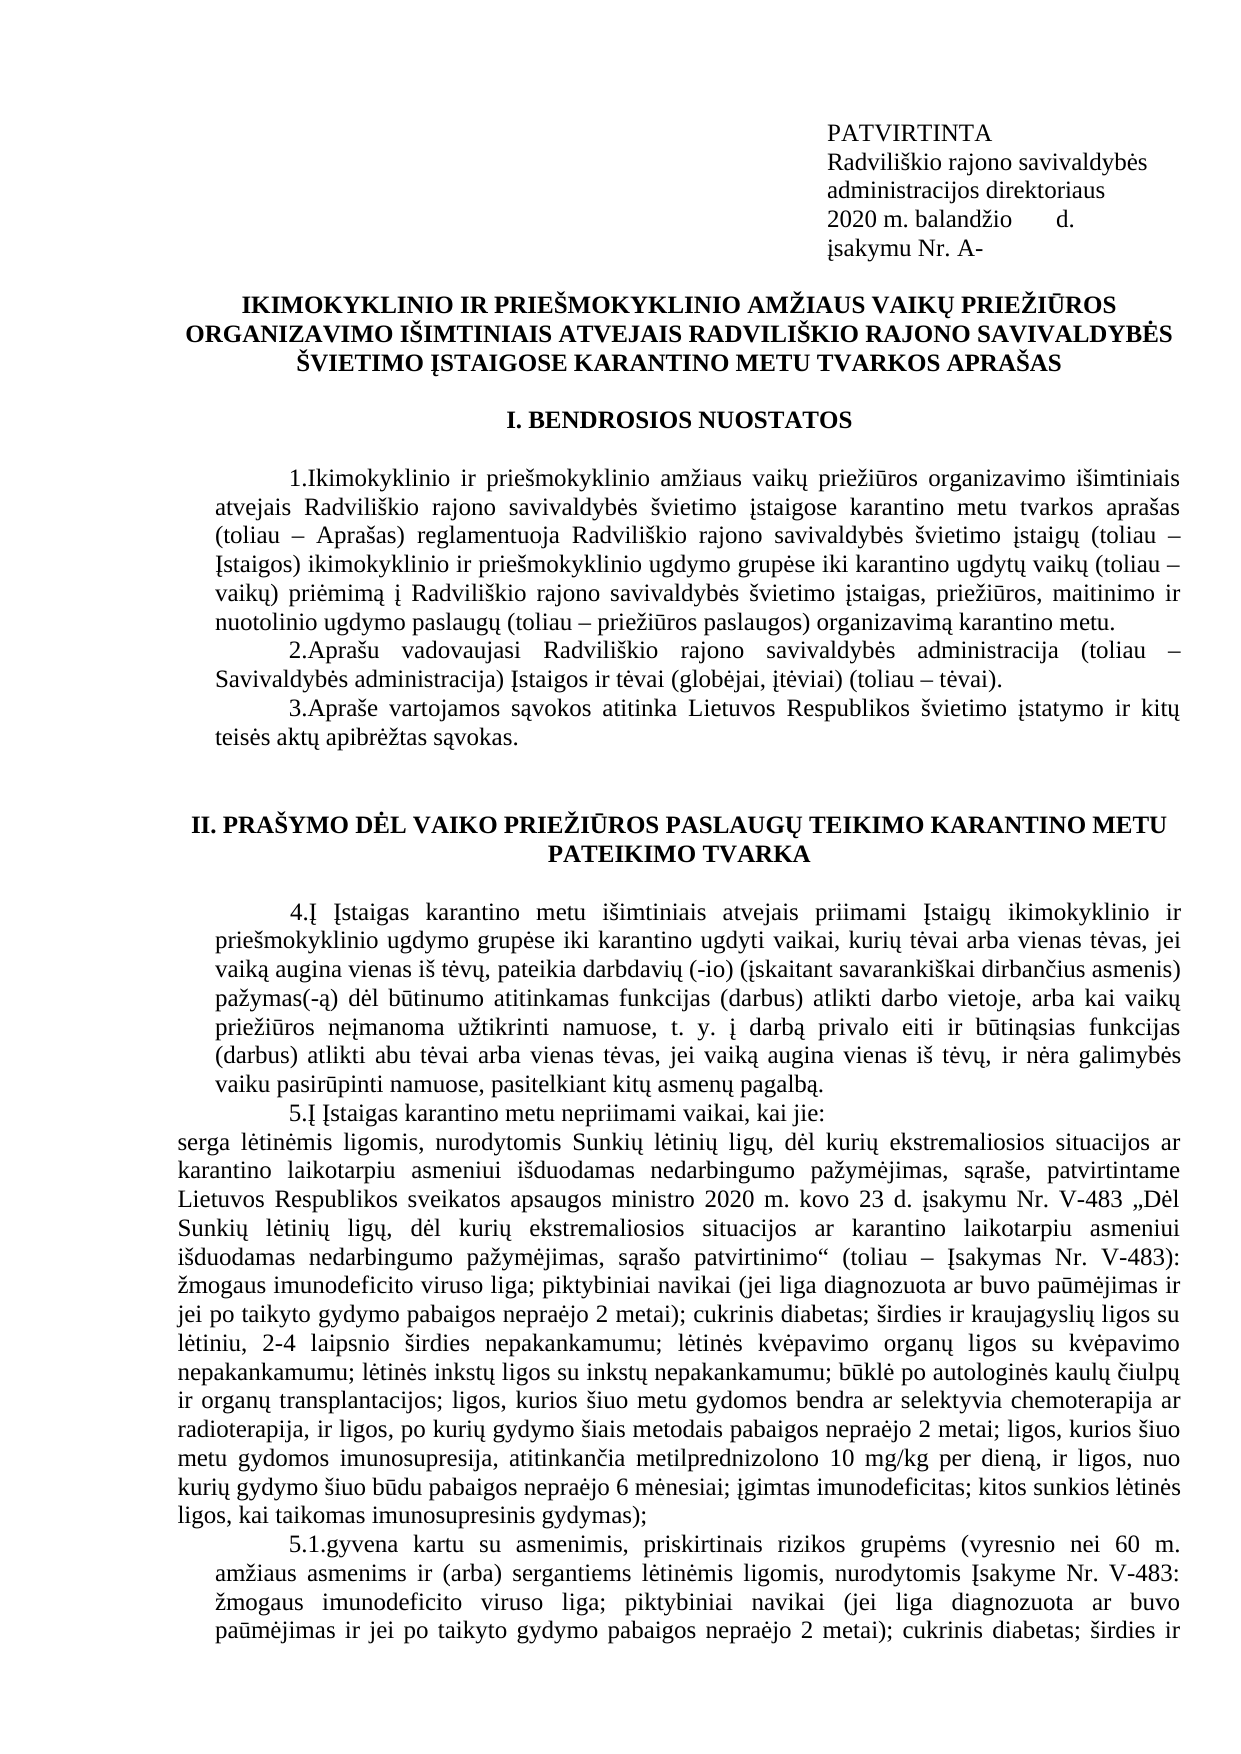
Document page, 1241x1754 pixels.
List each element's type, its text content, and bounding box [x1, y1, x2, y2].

text serga lėtinėmis ligomis, nurodytomis Sunkių lėtinių ligų, dėl kurių ekstremaliosios situacijos ar karantino laikotarpiu asmeniui išduodamas nedarbingumo pažymėjimas, sąraše, patvirtintame Lietuvos Respublikos sveikatos apsaugos ministro 2020 m. kovo 23 d. įsakymu Nr. V-483 „Dėl Sunkių lėtinių ligų, dėl kurių ekstremaliosios situacijos ar karantino laikotarpiu asmeniui išduodamas nedarbingumo pažymėjimas, sąrašo patvirtinimo“ (toliau – Įsakymas Nr. V-483): žmogaus imunodeficito viruso liga; piktybiniai navikai (jei liga diagnozuota ar buvo paūmėjimas ir jei po taikyto gydymo pabaigos nepraėjo 2 metai); cukrinis diabetas; širdies ir kraujagyslių ligos su lėtiniu, 2-4 laipsnio širdies nepakankamumu; lėtinės kvėpavimo organų ligos su kvėpavimo nepakankamumu; lėtinės inkstų ligos su inkstų nepakankamumu; būklė po autologinės kaulų čiulpų ir organų transplantacijos; ligos, kurios šiuo metu gydomos bendra ar selektyvia chemoterapija ar radioterapija, ir ligos, po kurių gydymo šiais metodais pabaigos nepraėjo 2 metai; ligos, kurios šiuo metu gydomos imunosupresija, atitinkančia metilprednizolono 10 mg/kg per dieną, ir ligos, nuo kurių gydymo šiuo būdu pabaigos nepraėjo 6 mėnesiai; įgimtas imunodeficitas; kitos sunkios lėtinės ligos, kai taikomas imunosupresinis gydymas); [177, 1127, 1181, 1529]
text Radviliškio rajono savivaldybės [827, 147, 1181, 176]
list Aprašu vadovaujasi Radviliškio rajono savivaldybės administracija (toliau – Savivaldybės administracija) Įstaigos ir tėvai (globėjai, įtėviai) (toliau – tėvai). [177, 636, 1181, 693]
text IKIMOKYKLINIO IR PRIEŠMOKYKLINIO AMŽIAUS VAIKŲ PRIEŽIŪROS ORGANIZAVIMO IŠIMTINIAIS ATVEJAIS RADVILIŠKIO RAJONO SAVIVALDYBĖS ŠVIETIMO ĮSTAIGOSE KARANTINO METU TVARKOS APRAŠAS [177, 291, 1181, 377]
text administracijos direktoriaus [827, 176, 1181, 204]
text I. BENDROSIOS NUOSTATOS [177, 406, 1181, 434]
text PATVIRTINTA [827, 118, 1181, 147]
list Į Įstaigas karantino metu nepriimami vaikai, kai jie: [177, 1098, 1181, 1127]
list II. PRAŠYMO DĖL VAIKO PRIEŽIŪROS PASLAUGŲ TEIKIMO KARANTINO METU PATEIKIMO TVARKA [177, 811, 1181, 868]
list Ikimokyklinio ir priešmokyklinio amžiaus vaikų priežiūros organizavimo išimtiniais atvejais Radviliškio rajono savivaldybės švietimo įstaigose karantino metu tvarkos aprašas (toliau – Aprašas) reglamentuoja Radviliškio rajono savivaldybės švietimo įstaigų (toliau – Įstaigos) ikimokyklinio ir priešmokyklinio ugdymo grupėse iki karantino ugdytų vaikų (toliau – vaikų) priėmimą į Radviliškio rajono savivaldybės švietimo įstaigas, priežiūros, maitinimo ir nuotolinio ugdymo paslaugų (toliau – priežiūros paslaugos) organizavimą karantino metu. [177, 463, 1181, 636]
text 2020 m. balandžio d. [827, 204, 1181, 233]
list gyvena kartu su asmenimis, priskirtinais rizikos grupėms (vyresnio nei 60 m. amžiaus asmenims ir (arba) sergantiems lėtinėmis ligomis, nurodytomis Įsakyme Nr. V-483: žmogaus imunodeficito viruso liga; piktybiniai navikai (jei liga diagnozuota ar buvo paūmėjimas ir jei po taikyto gydymo pabaigos nepraėjo 2 metai); cukrinis diabetas; širdies ir [177, 1529, 1181, 1644]
list Apraše vartojamos sąvokos atitinka Lietuvos Respublikos švietimo įstatymo ir kitų teisės aktų apibrėžtas sąvokas. [177, 693, 1181, 751]
text įsakymu Nr. A- [827, 233, 1181, 262]
list Į Įstaigas karantino metu išimtiniais atvejais priimami Įstaigų ikimokyklinio ir priešmokyklinio ugdymo grupėse iki karantino ugdyti vaikai, kurių tėvai arba vienas tėvas, jei vaiką augina vienas iš tėvų, pateikia darbdavių (-io) (įskaitant savarankiškai dirbančius asmenis) pažymas(-ą) dėl būtinumo atitinkamas funkcijas (darbus) atlikti darbo vietoje, arba kai vaikų priežiūros neįmanoma užtikrinti namuose, t. y. į darbą privalo eiti ir būtinąsias funkcijas (darbus) atlikti abu tėvai arba vienas tėvas, jei vaiką augina vienas iš tėvų, ir nėra galimybės vaiku pasirūpinti namuose, pasitelkiant kitų asmenų pagalbą. [177, 897, 1181, 1098]
